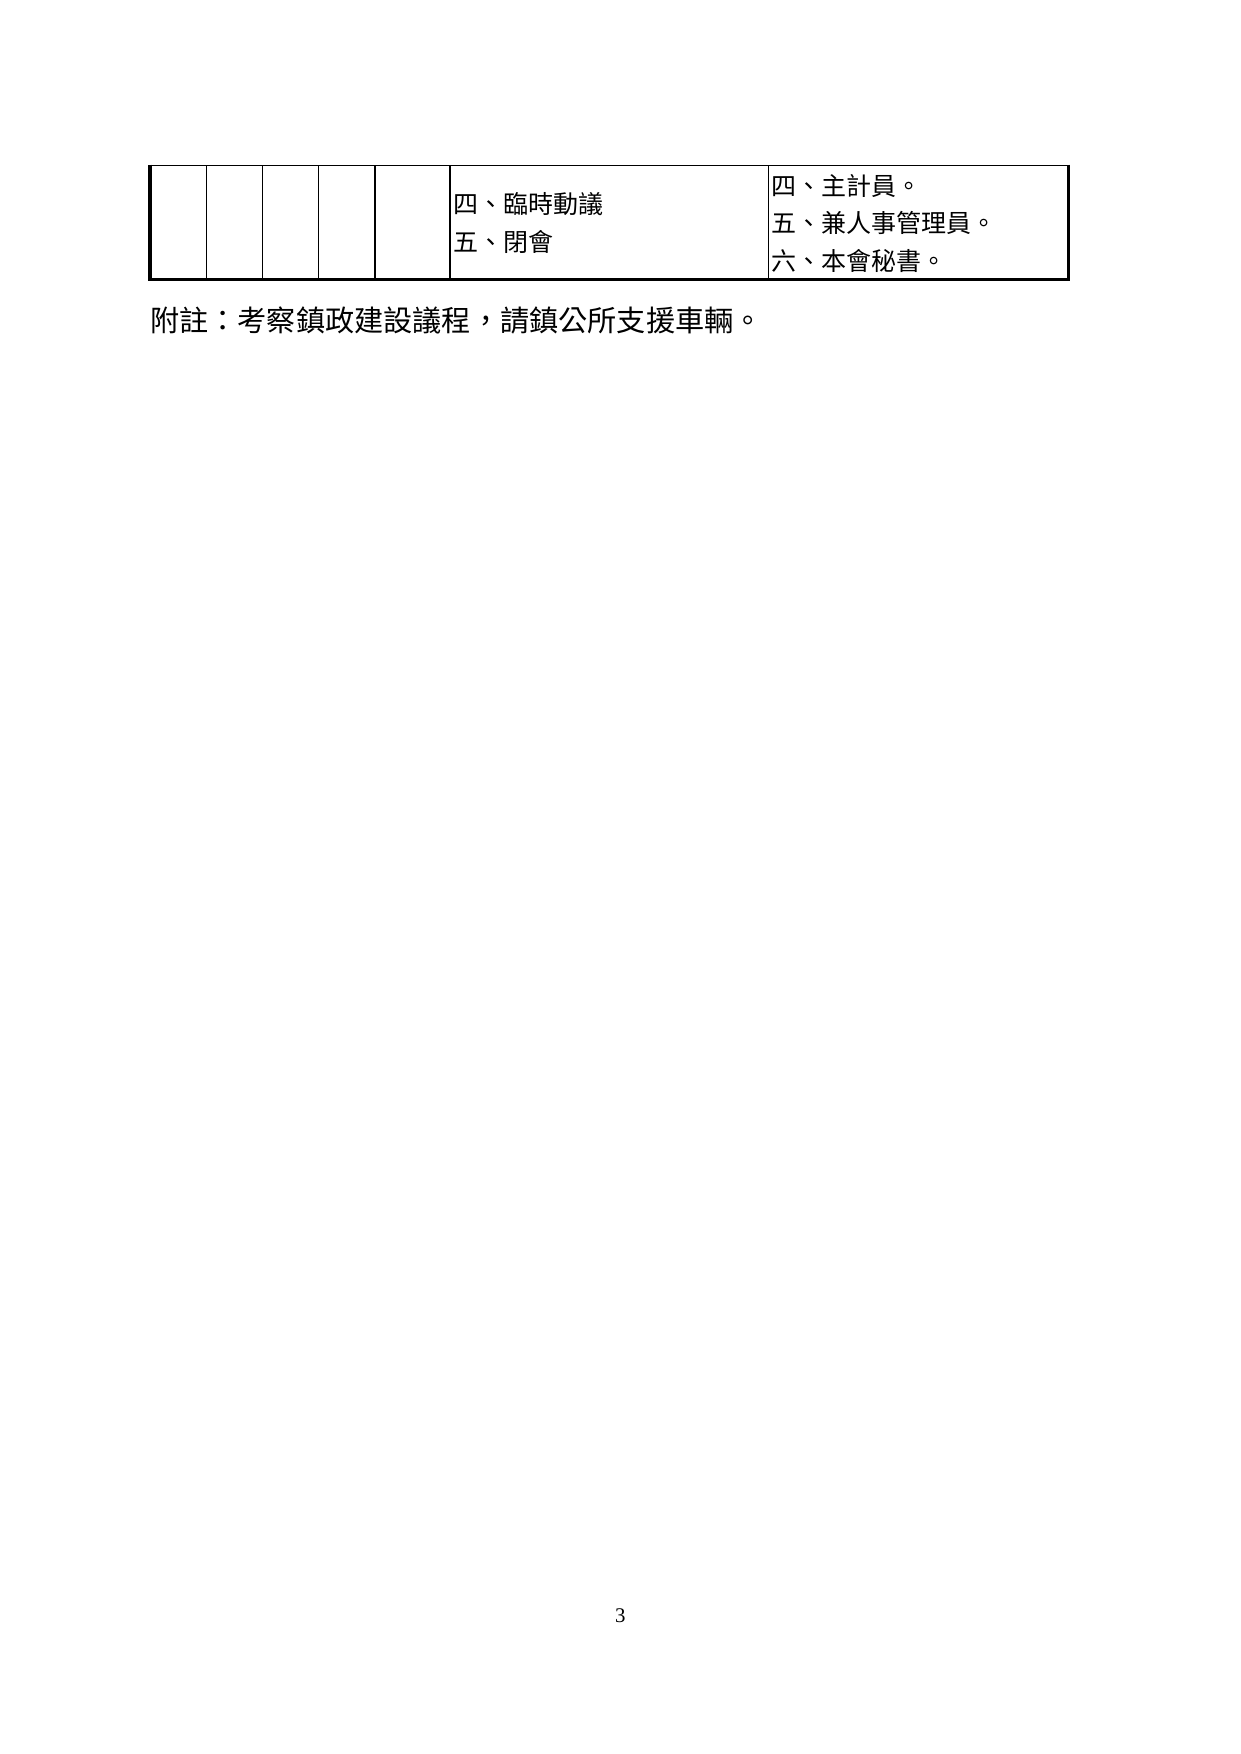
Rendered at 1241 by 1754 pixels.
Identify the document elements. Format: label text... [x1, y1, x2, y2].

table_cell [152, 166, 206, 278]
table_cell [319, 166, 374, 278]
table_cell [263, 166, 318, 278]
table_cell [207, 166, 262, 278]
text 附註：考察鎮政建設議程，請鎮公所支援車輛。 [150, 281, 1090, 356]
table_cell [376, 166, 449, 278]
table_cell 四、主計員。 五、兼人事管理員。 六、本會秘書。 [769, 166, 1067, 278]
table_cell 四、臨時動議 五、閉會 [451, 166, 768, 278]
